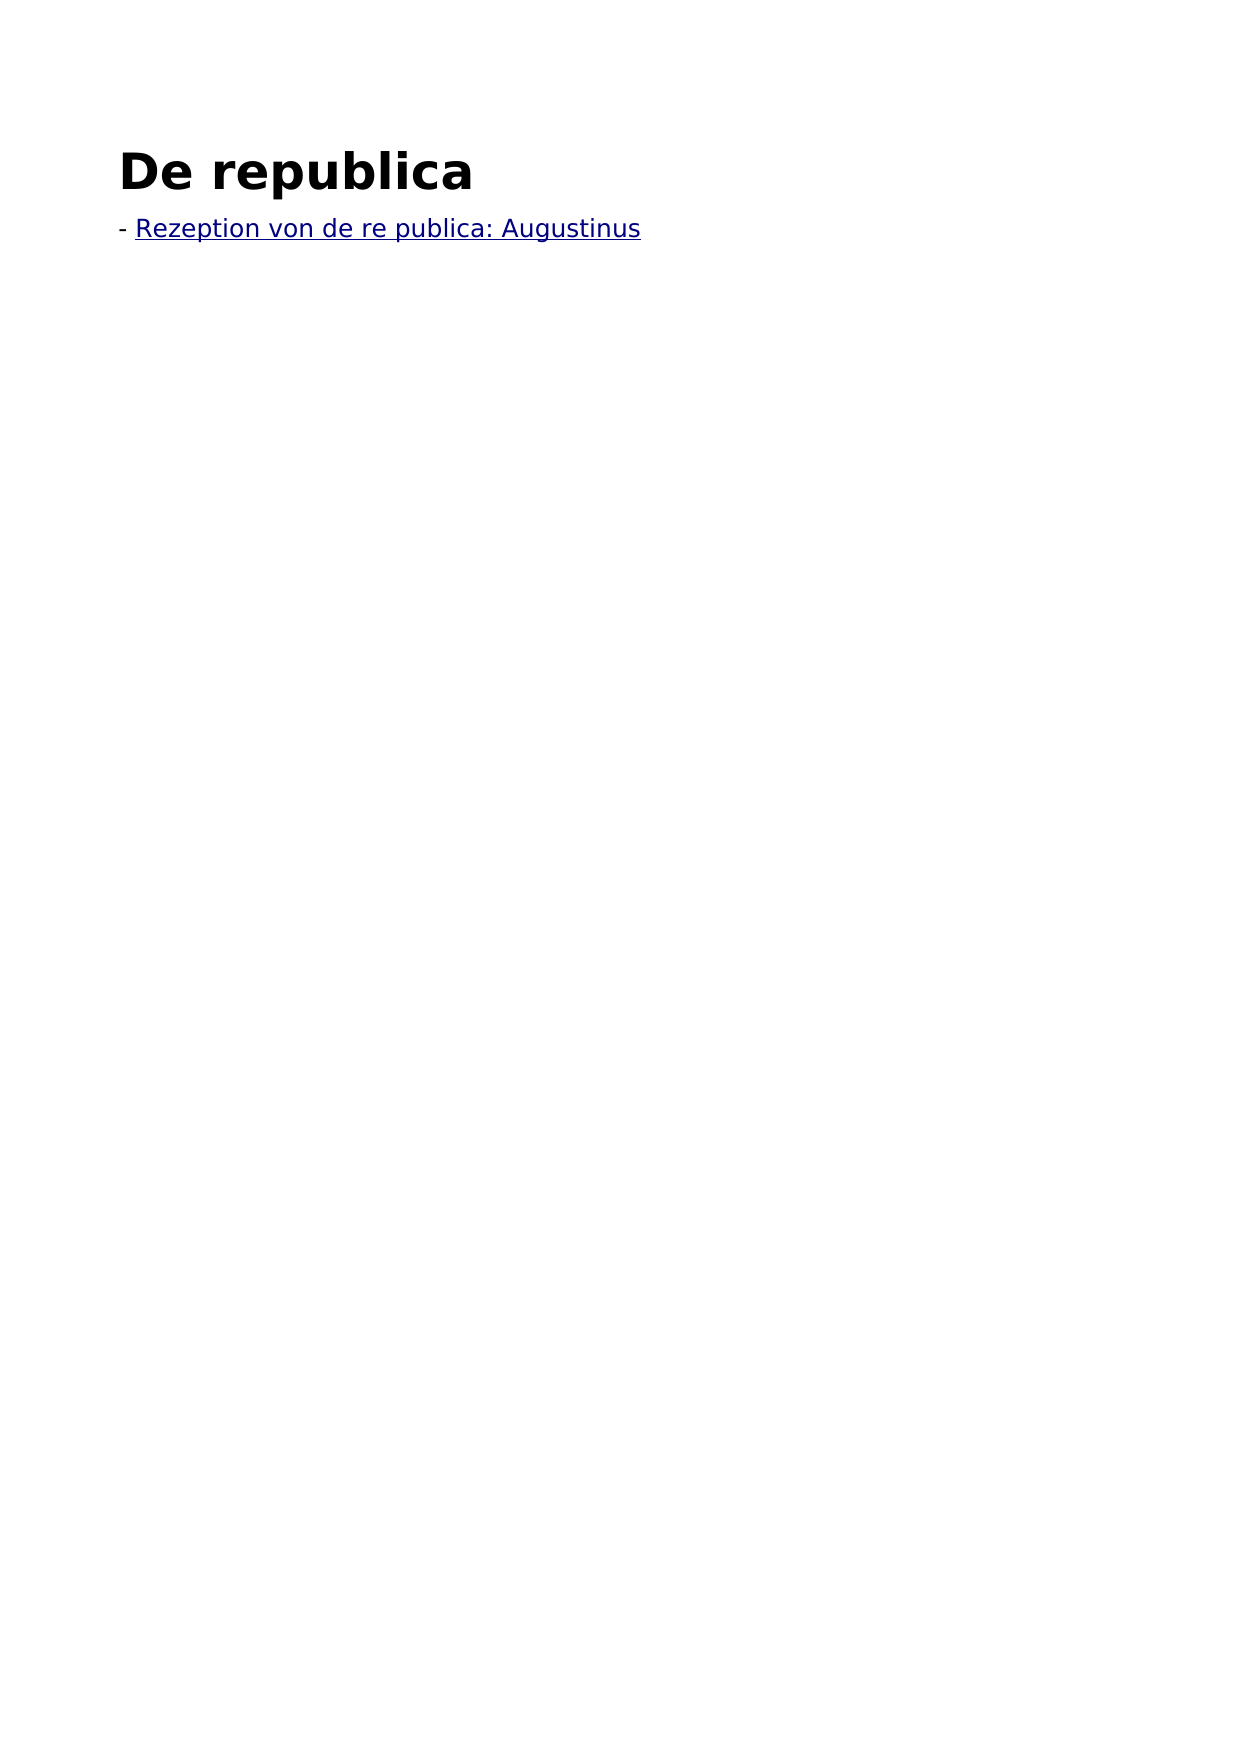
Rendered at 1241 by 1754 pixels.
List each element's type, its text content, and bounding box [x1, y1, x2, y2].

text - Rezeption von de re publica: Augustinus [118, 214, 1122, 243]
subtitle De republica [118, 143, 1122, 201]
